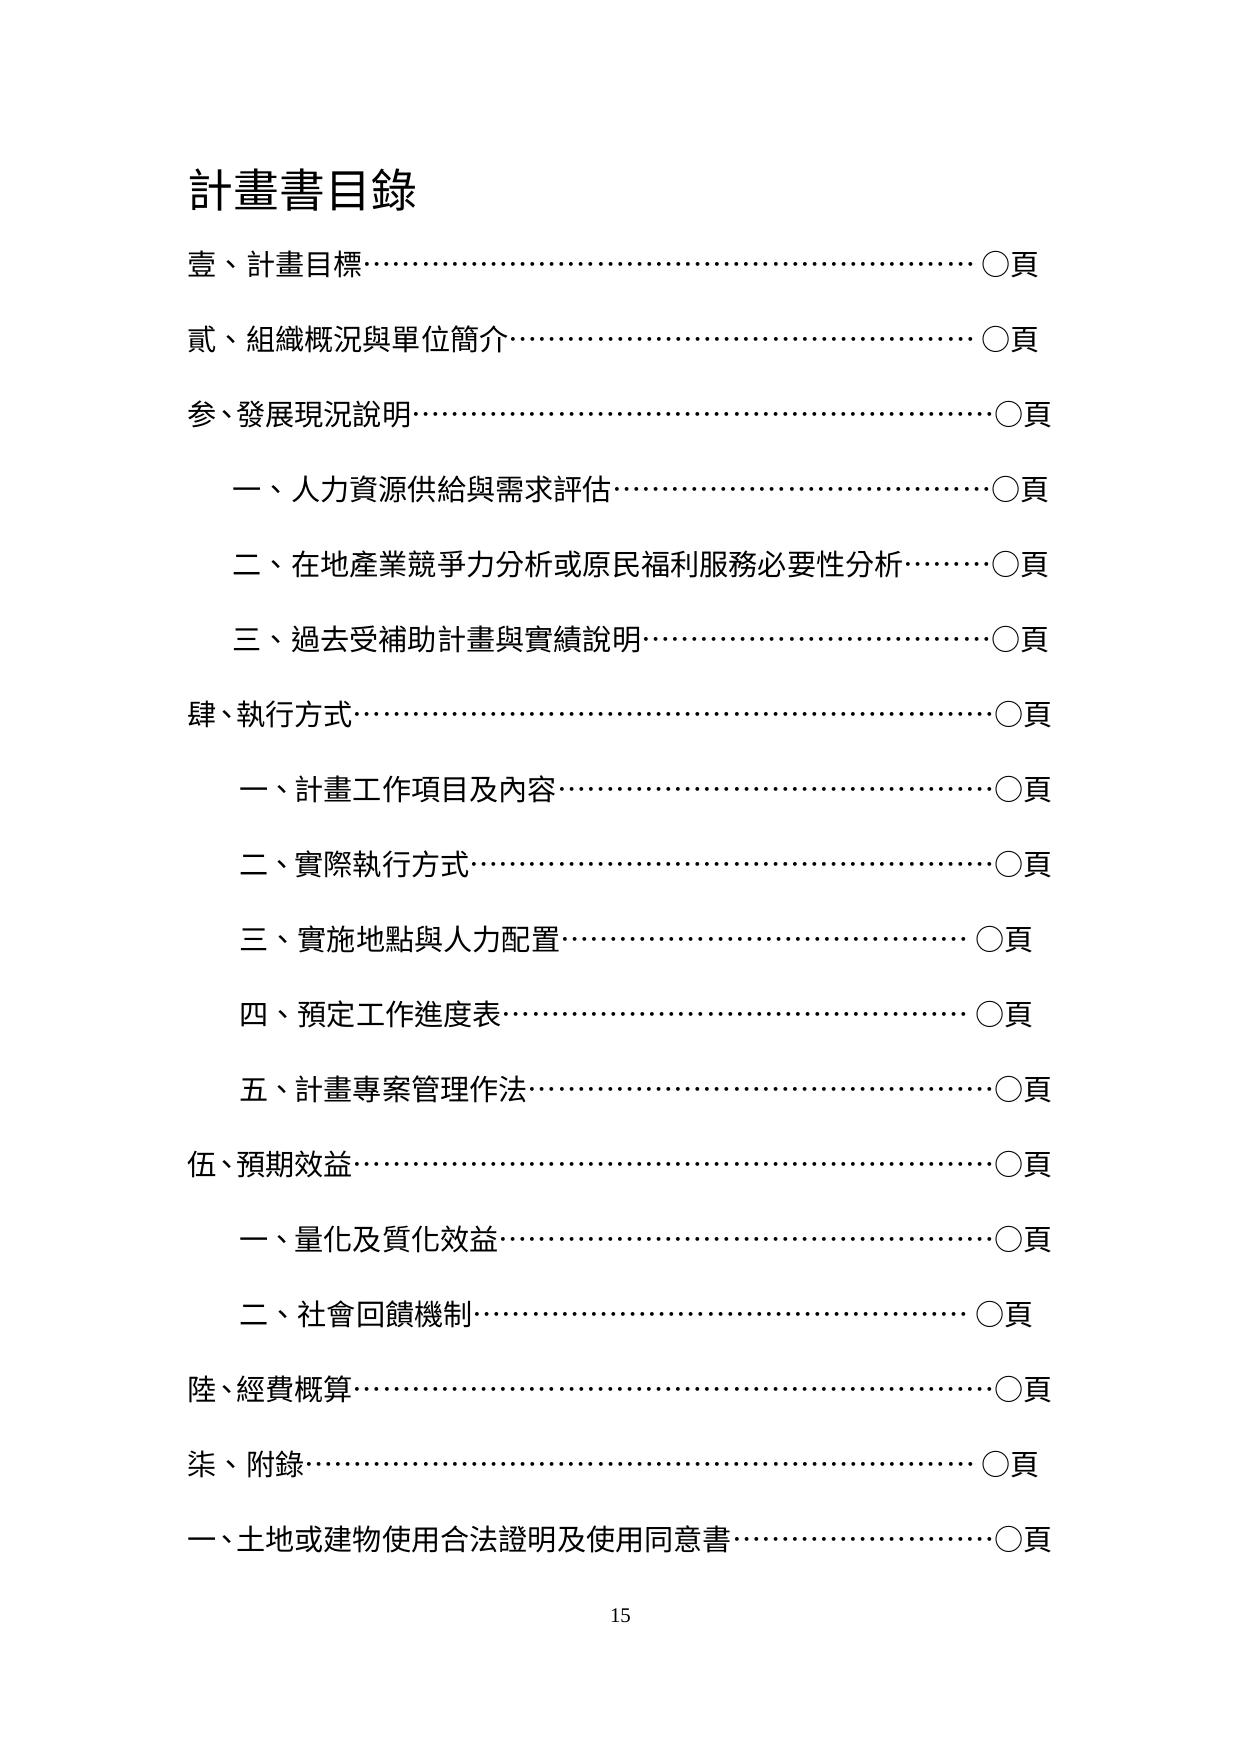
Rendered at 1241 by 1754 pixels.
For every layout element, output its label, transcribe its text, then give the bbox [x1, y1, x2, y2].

list 人力資源供給與需求評估…………………………………○頁 [232, 450, 1053, 525]
list 過去受補助計畫與實績說明………………………………○頁 [232, 600, 1053, 675]
text 陸、經費概算…………………………………………………………○頁 [187, 1350, 1053, 1425]
list 在地產業競爭力分析或原民福利服務必要性分析………○頁 [232, 525, 1053, 600]
text 参、發展現況說明……………………………………………………○頁 [187, 375, 1053, 450]
text 壹、計畫目標……………………………………………………… ○頁 [187, 225, 1053, 300]
text 二、實際執行方式………………………………………………○頁 [187, 825, 1053, 900]
text 三、實施地點與人力配置…………………………………… ○頁 [187, 900, 1053, 975]
text 計畫書目錄 [187, 150, 1053, 225]
text 一、量化及質化效益……………………………………………○頁 [187, 1200, 1053, 1275]
text 柒、附錄…………………………………………………………… ○頁 [187, 1425, 1053, 1500]
text 二、社會回饋機制…………………………………………… ○頁 [187, 1275, 1053, 1350]
text 一、計畫工作項目及內容………………………………………○頁 [187, 750, 1053, 825]
text 五、計畫專案管理作法…………………………………………○頁 [187, 1050, 1053, 1125]
text 肆、執行方式…………………………………………………………○頁 [187, 675, 1053, 750]
text 四、預定工作進度表………………………………………… ○頁 [187, 975, 1053, 1050]
text 貳、組織概況與單位簡介………………………………………… ○頁 [187, 300, 1053, 375]
text 一、土地或建物使用合法證明及使用同意書………………………○頁 [187, 1500, 1053, 1575]
text 伍、預期效益…………………………………………………………○頁 [187, 1125, 1053, 1200]
